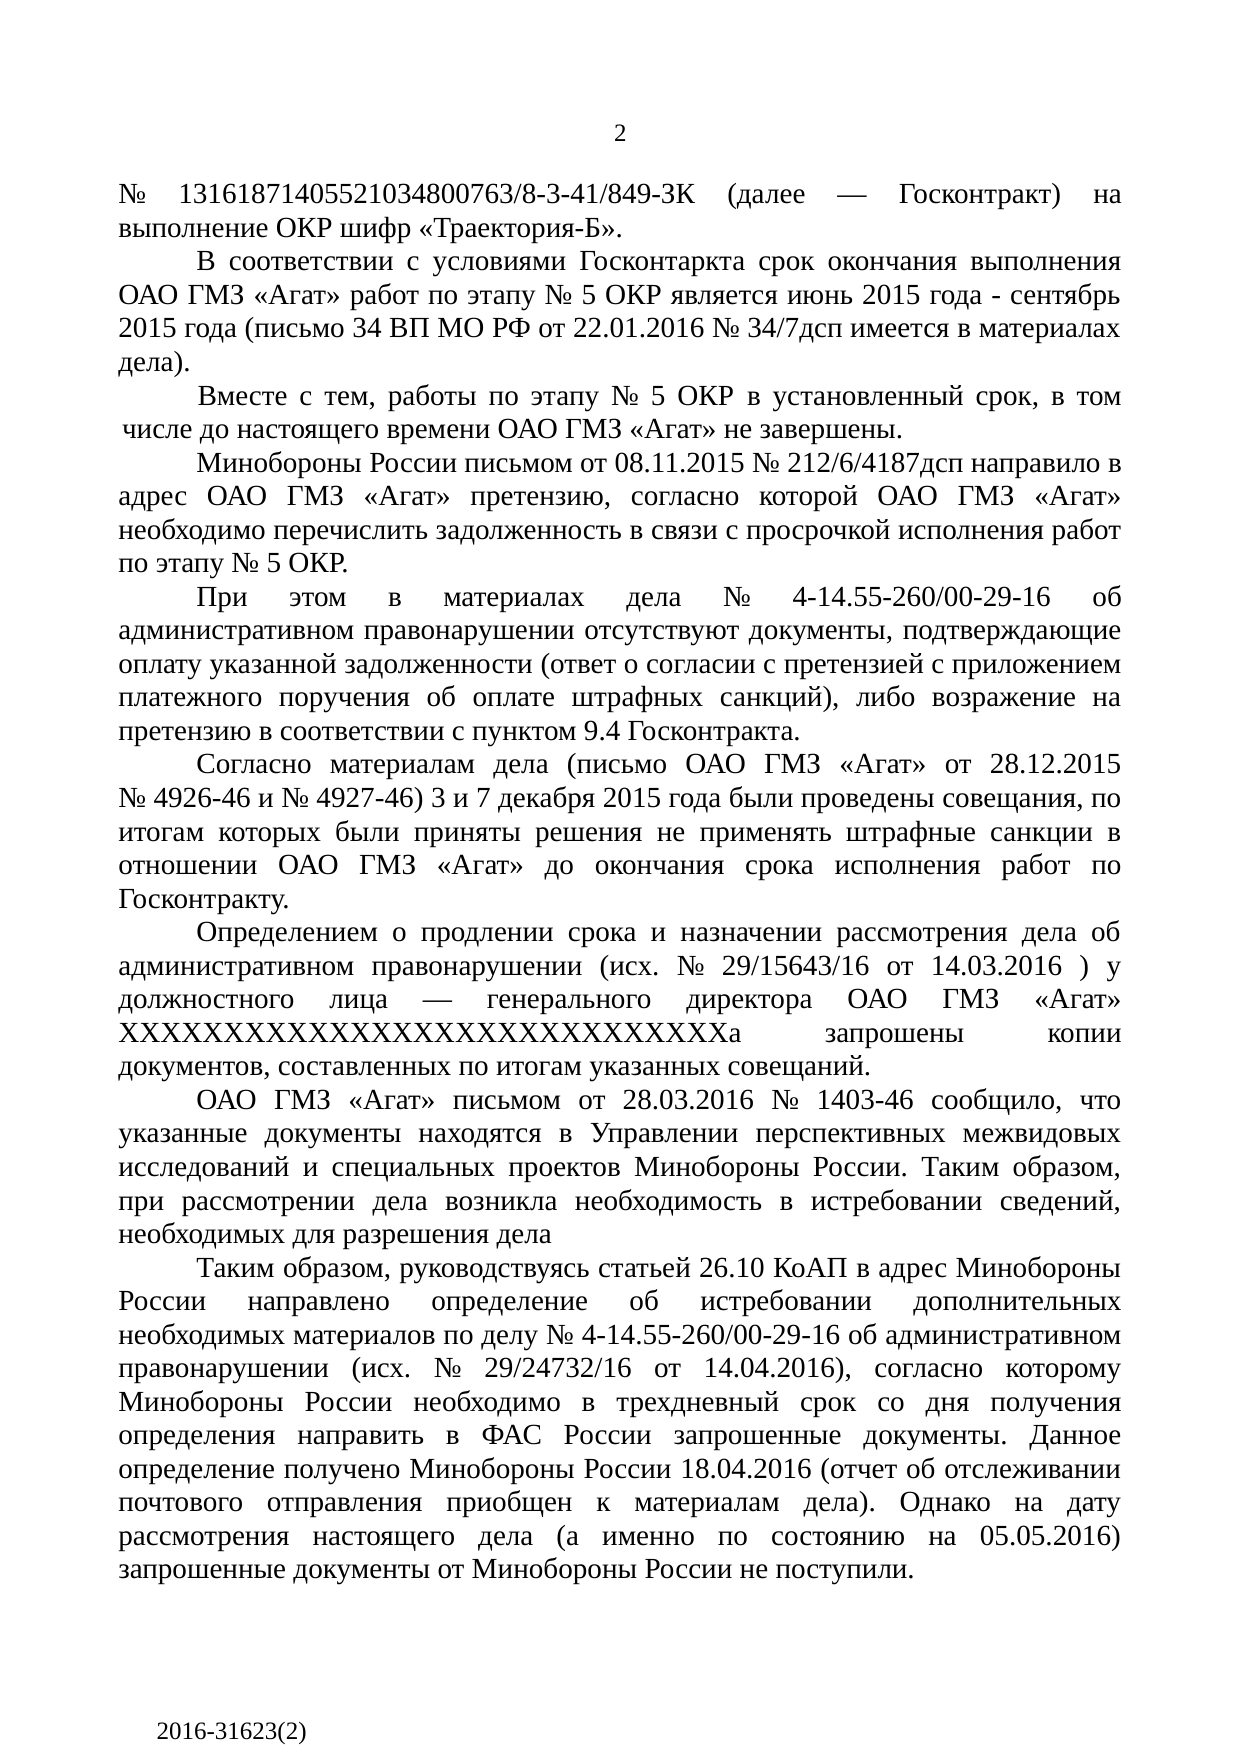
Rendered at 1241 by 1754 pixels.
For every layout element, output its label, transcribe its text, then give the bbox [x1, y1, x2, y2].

text В соответствии с условиями Госконтаркта срок окончания выполнения ОАО ГМЗ «Агат» работ по этапу № 5 ОКР является июнь 2015 года - сентябрь 2015 года (письмо 34 ВП МО РФ от 22.01.2016 № 34/7дсп имеется в материалах дела). [118, 243, 1122, 378]
text При этом в материалах дела № 4-14.55-260/00-29-16 об административном правонарушении отсутствуют документы, подтверждающие оплату указанной задолженности (ответ о согласии с претензией с приложением платежного поручения об оплате штрафных санкций), либо возражение на претензию в соответствии с пунктом 9.4 Госконтракта. [118, 579, 1122, 747]
text Таким образом, руководствуясь статьей 26.10 КоАП в адрес Минобороны России направлено определение об истребовании дополнительных необходимых материалов по делу № 4-14.55-260/00-29-16 об административном правонарушении (исх. № 29/24732/16 от 14.04.2016), согласно которому Минобороны России необходимо в трехдневный срок со дня получения определения направить в ФАС России запрошенные документы. Данное определение получено Минобороны России 18.04.2016 (отчет об отслеживании почтового отправления приобщен к материалам дела). Однако на дату рассмотрения настоящего дела (а именно по состоянию на 05.05.2016) запрошенные документы от Минобороны России не поступили. [118, 1250, 1122, 1585]
text Минобороны России письмом от 08.11.2015 № 212/6/4187дсп направило в адрес ОАО ГМЗ «Агат» претензию, согласно которой ОАО ГМЗ «Агат» необходимо перечислить задолженность в связи с просрочкой исполнения работ по этапу № 5 ОКР. [118, 445, 1122, 579]
text № 13161871405521034800763/8-3-41/849-ЗК (далее — Госконтракт) на выполнение ОКР шифр «Траектория-Б». [118, 176, 1122, 243]
text Вместе с тем, работы по этапу № 5 ОКР в установленный срок, в том числе до настоящего времени ОАО ГМЗ «Агат» не завершены. [122, 378, 1122, 445]
text Согласно материалам дела (письмо ОАО ГМЗ «Агат» от 28.12.2015 № 4926-46 и № 4927-46) 3 и 7 декабря 2015 года были проведены совещания, по итогам которых были приняты решения не применять штрафные санкции в отношении ОАО ГМЗ «Агат» до окончания срока исполнения работ по Госконтракту. [118, 747, 1122, 914]
text Определением о продлении срока и назначении рассмотрения дела об административном правонарушении (исх. № 29/15643/16 от 14.03.2016 ) у должностного лица — генерального директора ОАО ГМЗ «Агат» XXXXXXXXXXXXXXXXXXXXXXXXXXXXXа запрошены копии документов, составленных по итогам указанных совещаний. [118, 914, 1122, 1082]
text ОАО ГМЗ «Агат» письмом от 28.03.2016 № 1403-46 сообщило, что указанные документы находятся в Управлении перспективных межвидовых исследований и специальных проектов Минобороны России. Таким образом, при рассмотрении дела возникла необходимость в истребовании сведений, необходимых для разрешения дела [118, 1082, 1122, 1250]
